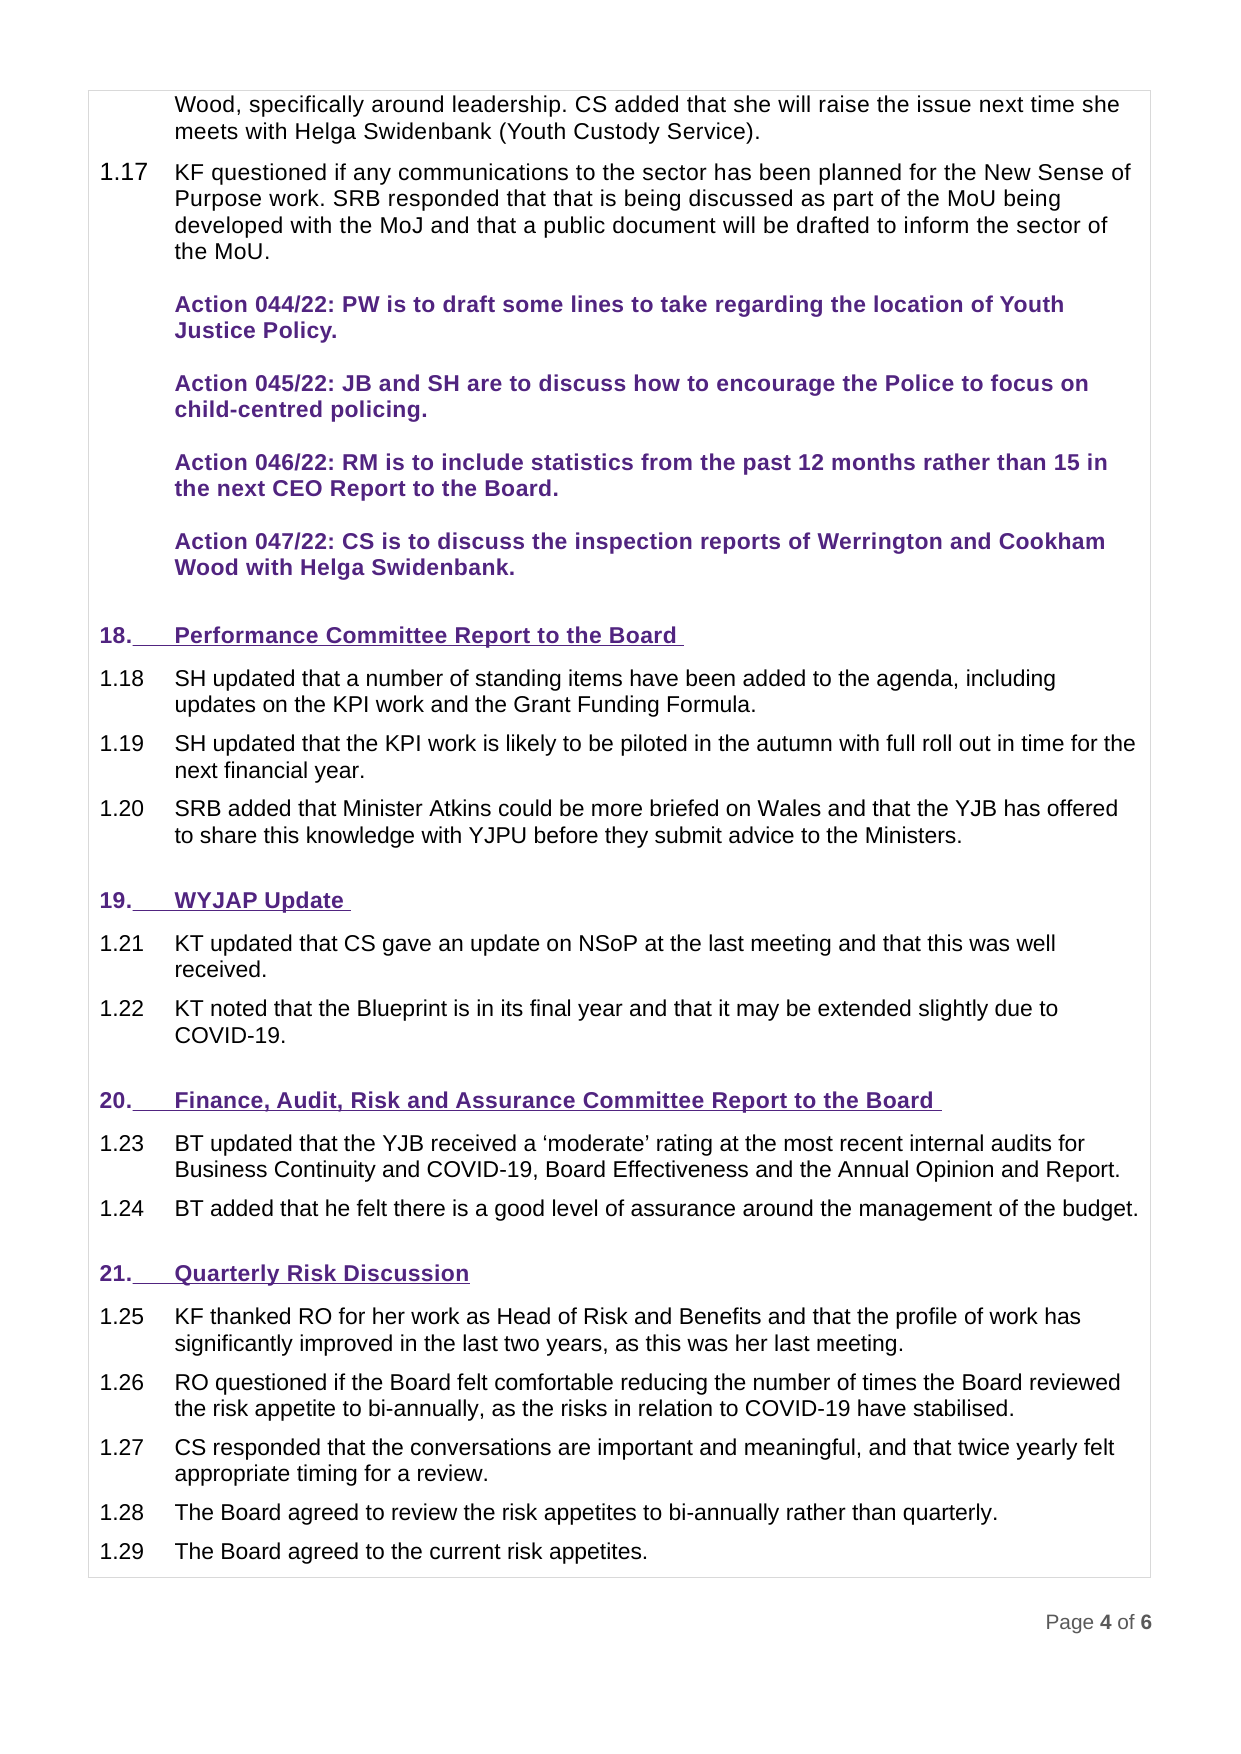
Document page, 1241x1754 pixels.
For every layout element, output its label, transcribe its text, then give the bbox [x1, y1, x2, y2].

table_header Welcome KF welcomed Board members and introduced JB. KF welcomed observers SL, EVD and EM. KF noted apologies from LS, JS and SG. KF thanked the Executive for their ongoing work in a challenging environment. KF added this thanks to the Board for their support in drafting a letter to the Secretary of State. Business Papers The minutes from the 30 March 2022 Board meeting were agreed, pending minor amends. KF noted that the following actions are to be closed: Action 035/22: The Serious Incident Notification process and identified outcome is to be shared with Board members. Action 036/22: SRB is to pick up the quality of data on RUI’s at the next Policing Roundtable. Action 037/22: SRB is to share the YJB’s work on disproportionality with JS in order to gain his thoughts. Action 038/22: The Boards ‘hungry’ position in relation to youth justice is to be made clear the Ministers. Action 039/22: HE is to draft some proposals for sharing the position statements more widely and bring these to a fortnightly Board Update from the Exec call for discussion. Action 042/22: SRB is to share the New Sense of Purpose milestone plan with Board members. Action 043/22: SRB is to email Board members in order to gather their views on how they support the New Sense of Purpose. The Activity Log, Register of Board Interests and The Gifts and Hospitality Register were noted. CEO Report to the Board CS gave an update on policing, the courts, the Education, Training and Employment report created by HMPPS and Josh McAlister’s review of Children’s Social Care. CS updated that the YJB has had good engagement with HMIP. CS noted that the Minister’s Youth Justice Quarterly Performance Board sat in June and that the meeting was positive. CS raised the challenges the YJB has had regarding the delayed allocation of the 2022/2023 budget and thanked the Board for their support in writing to the Secretary of State. CS added that she feels the YJB has done as much as it can to protect the core grant and now will have to await formal notification of the Secretary of State’s decision. SH noted that pushing for child-centred policing should remain a priority, especially with the additional 20,000 officers being recruited. JB and SH are to discuss this offline. SRB added that this is an area that is being considered as part of the YJB’s oversight of the sector. NH noted his support of an increased focus on child-centred policing and that England and Wales are behind other countries in regard to specific training on this. SRB noted that development and training for the police was mentioned at the Senior Policing Roundtable. NH requested that the next report feature statistics from the last 15 months rather than 12. NH raised concerns about the recent inspection reports from Werrington and Cookham Wood, specifically around leadership. CS added that she will raise the issue next time she meets with Helga Swidenbank (Youth Custody Service). KF questioned if any communications to the sector has been planned for the New Sense of Purpose work. SRB responded that that is being discussed as part of the MoU being developed with the MoJ and that a public document will be drafted to inform the sector of the MoU. Action 044/22: PW is to draft some lines to take regarding the location of Youth Justice Policy. Action 045/22: JB and SH are to discuss how to encourage the Police to focus on child-centred policing. Action 046/22: RM is to include statistics from the past 12 months rather than 15 in the next CEO Report to the Board. Action 047/22: CS is to discuss the inspection reports of Werrington and Cookham Wood with Helga Swidenbank. Performance Committee Report to the Board SH updated that a number of standing items have been added to the agenda, including updates on the KPI work and the Grant Funding Formula. SH updated that the KPI work is likely to be piloted in the autumn with full roll out in time for the next financial year. SRB added that Minister Atkins could be more briefed on Wales and that the YJB has offered to share this knowledge with YJPU before they submit advice to the Ministers. WYJAP Update KT updated that CS gave an update on NSoP at the last meeting and that this was well received. KT noted that the Blueprint is in its final year and that it may be extended slightly due to COVID-19. Finance, Audit, Risk and Assurance Committee Report to the Board BT updated that the YJB received a ‘moderate’ rating at the most recent internal audits for Business Continuity and COVID-19, Board Effectiveness and the Annual Opinion and Report. BT added that he felt there is a good level of assurance around the management of the budget. Quarterly Risk Discussion KF thanked RO for her work as Head of Risk and Benefits and that the profile of work has significantly improved in the last two years, as this was her last meeting. RO questioned if the Board felt comfortable reducing the number of times the Board reviewed the risk appetite to bi-annually, as the risks in relation to COVID-19 have stabilised. CS responded that the conversations are important and meaningful, and that twice yearly felt appropriate timing for a review. The Board agreed to review the risk appetites to bi-annually rather than quarterly. The Board agreed to the current risk appetites. Position Statements HE noted that the position statements on Girls and Gangs will be agreed at a Board Update from the Exec meeting in coming weeks as JS was unable to attend this meeting due to personal circumstance. JF noted that the Constructive Resettlement statement has been shared to note, the Board noted their agreement to the statement. Prevention and Diversion: NH noted that the summary could be shorter and sharper, JB responded that SLG has requested that that format of this paper is adjusted. The Board gave sign off to the position statement. Risk: JF noted that the statement had been formed on a conversation with the Board on risk. SH requested that the third point in the summary be reframed so that it is more positive. The Board gave sign off to the position statement. Children Looked After: PW noted that SLG has had discussion around the wording ‘children looked after’ and whether this should be changed. KT responded that the term ‘care experienced children’ if the preferred terminology in Wales. CS noted her support for the term ‘care experienced children’, JB and SRB agreed. CS suggested that a shortlist of terms be agreed at a Board Update from Exec meeting. HE noted that the project team will action this. NH requested that the statement includes more contemporary research. Action 048/22: The position statement project team is to draft a shortlist of terminology for care experienced children, for the Board to sign off at a Board update from the Exec meeting. Bi-annual Stakeholder Engagement and Communications update Comms: HL shared a presentation and noted the team’s achievements in the previous three years. HL added that she has decided to pause before drafting the next three-year strategic plan, until after the budget was confirmed and the business plan published. HL noted that the comms team is planning according to government best practice and that they would like to focus on understanding the YJBs audience more. HL added that she would also like the team to utilise the information coming out the of Innovation and Analysis team more but expects this to come with the central brain work. NH thanked HL for her work and noted that since the YJB is taking a bolder approach externally that comms needs to support this messaging. KT offered to meet with HL to discuss how comms for Wales could be strengthened. Stakeholder Engagement: NK thanked the Board for their support and direction and outlined the stakeholder engagement teams achievements in the previous three years. SH thanked NK for her work and questioned how stakeholder engagement is kept as strategic as possible. JB responded that once the strategy has been developed the stakeholder work can be identified. KF thanked HL and NK for their work and noted that the impact has been significant. Action 049/22: KT and HL are to meet to discuss how communications for Wales could be strengthened. The Board Effectiveness Review KF noted that a comparison paper will be drafted for the next meeting, and that the feedback in the paper was positive. KF noted that areas for improvement being increasing diversity on the Board and succession planning. CS noted that since the survey herself and SRB have continued to strengthen their relationship with the MoJ. SD added that the CEO Team are working on revising the process for succession planning to ensure it runs more smoothly in future. KT requested that the next review include some specific questions on the YJB’s relationship with Welsh government and ministers. KF agreed to this addition. Action 050/22: The CEO Team are to add some specific questions on the YJB’s relationship with Welsh government to the 2023 Board Effectiveness Review. AOB KF thanked Board members for their time and noted the importance of coming together in person for Board meetings. [89, 91, 1150, 1577]
